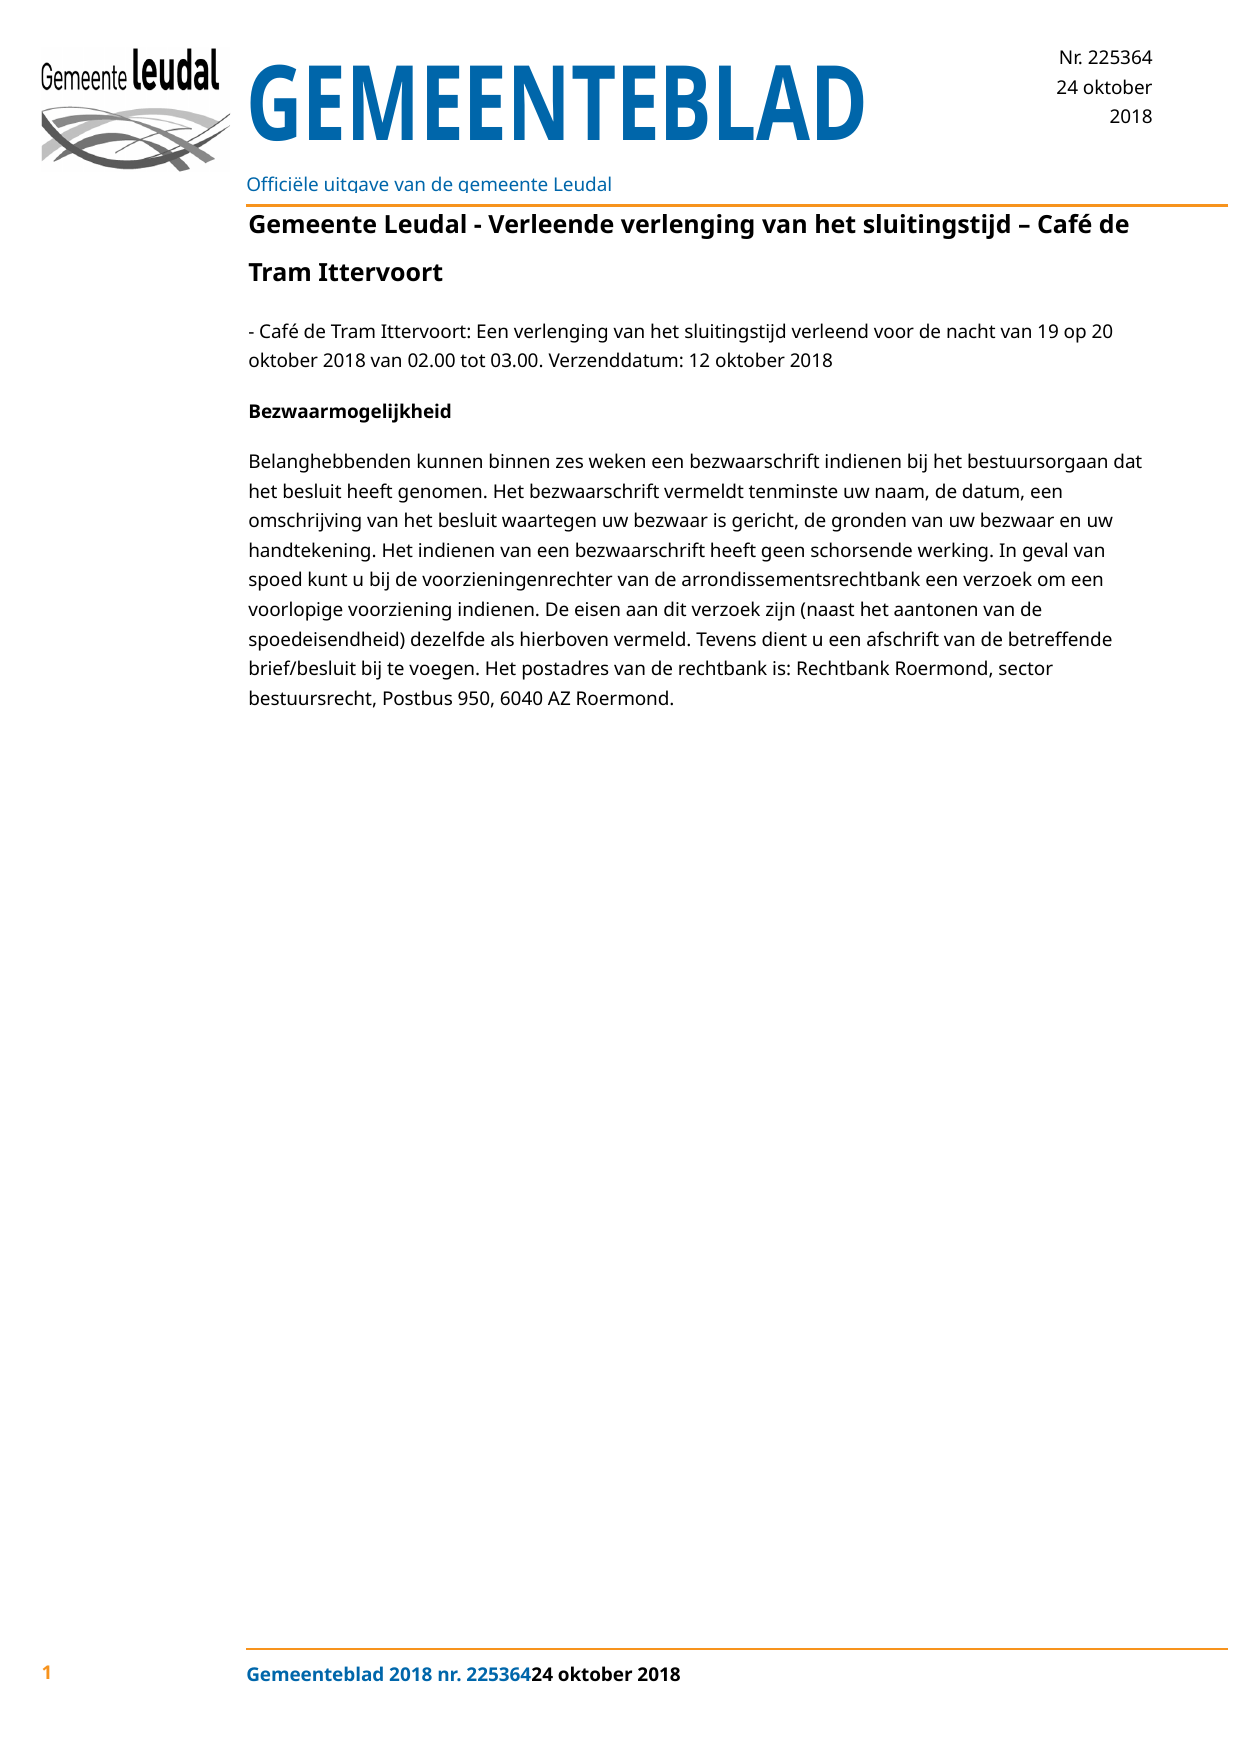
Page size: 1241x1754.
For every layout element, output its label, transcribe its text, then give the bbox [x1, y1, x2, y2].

picture [41, 47, 231, 172]
text Gemeente Leudal - Verleende verlenging van het sluitingstijd – Café de Tram Ittervoort [248, 207, 1152, 288]
text - Café de Tram Ittervoort: Een verlenging van het sluitingstijd verleend voor de nacht van 19 op 20 oktober 2018 van 02.00 tot 03.00. Verzenddatum: 12 oktober 2018 [248, 318, 1152, 373]
text Bezwaarmogelijkheid [248, 398, 1152, 424]
text Belanghebbenden kunnen binnen zes weken een bezwaarschrift indienen bij het bestuursorgaan dat het besluit heeft genomen. Het bezwaarschrift vermeldt tenminste uw naam, de datum, een omschrijving van het besluit waartegen uw bezwaar is gericht, de gronden van uw bezwaar en uw handtekening. Het indienen van een bezwaarschrift heeft geen schorsende werking. In geval van spoed kunt u bij de voorzieningenrechter van de arrondissementsrechtbank een verzoek om een voorlopige voorziening indienen. De eisen aan dit verzoek zijn (naast het aantonen van de spoedeisendheid) dezelfde als hierboven vermeld. Tevens dient u een afschrift van de betreffende brief/besluit bij te voegen. Het postadres van de rechtbank is: Rechtbank Roermond, sector bestuursrecht, Postbus 950, 6040 AZ Roermond. [248, 448, 1152, 711]
